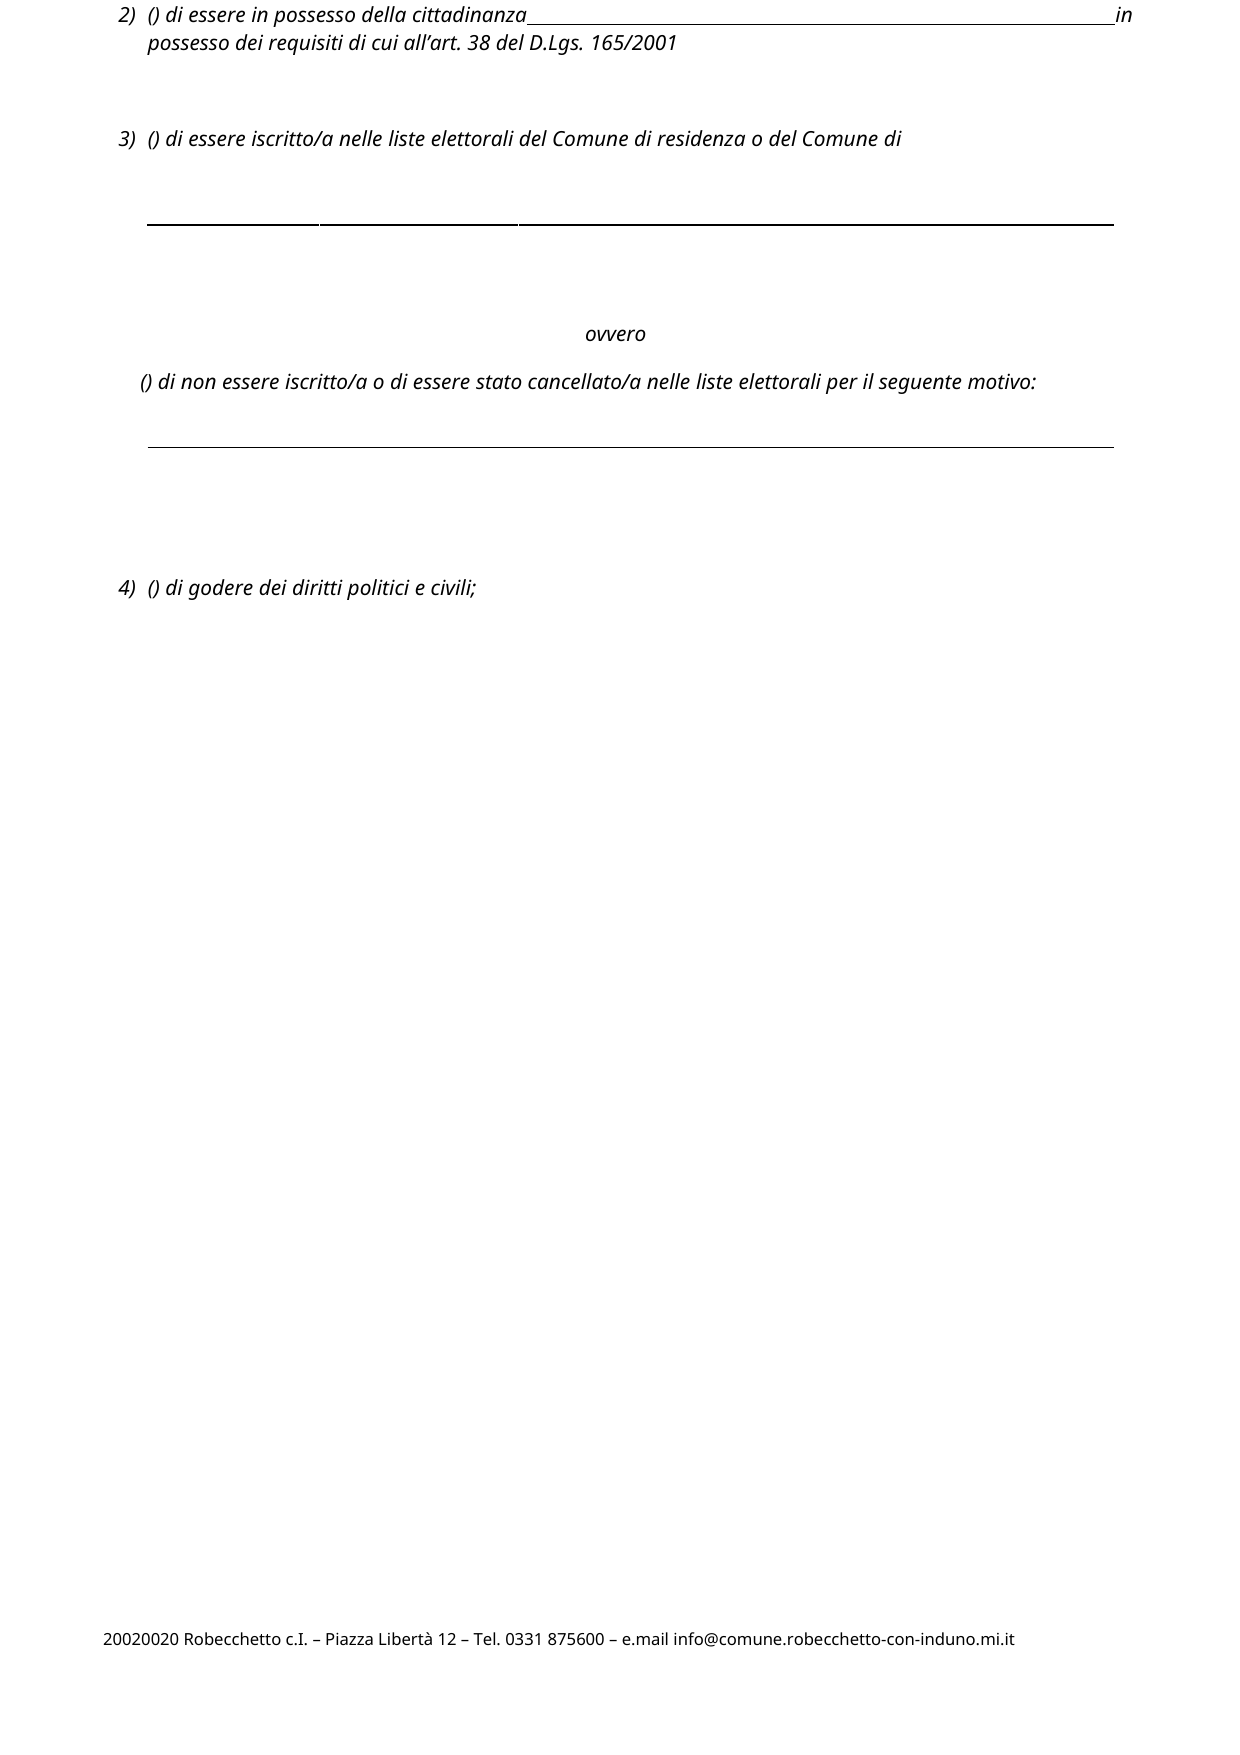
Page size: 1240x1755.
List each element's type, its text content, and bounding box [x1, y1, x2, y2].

list () di godere dei diritti politici e civili; [118, 573, 1137, 601]
text () di non essere iscritto/a o di essere stato cancellato/a nelle liste elettorali per il seguente motivo: [140, 367, 1124, 396]
list () di essere in possesso della cittadinanza in possesso dei requisiti di cui all’art. 38 del D.Lgs. 165/2001 [118, 0, 1137, 57]
list () di essere iscritto/a nelle liste elettorali del Comune di residenza o del Comune di [118, 124, 1137, 152]
text ovvero [585, 321, 1137, 346]
